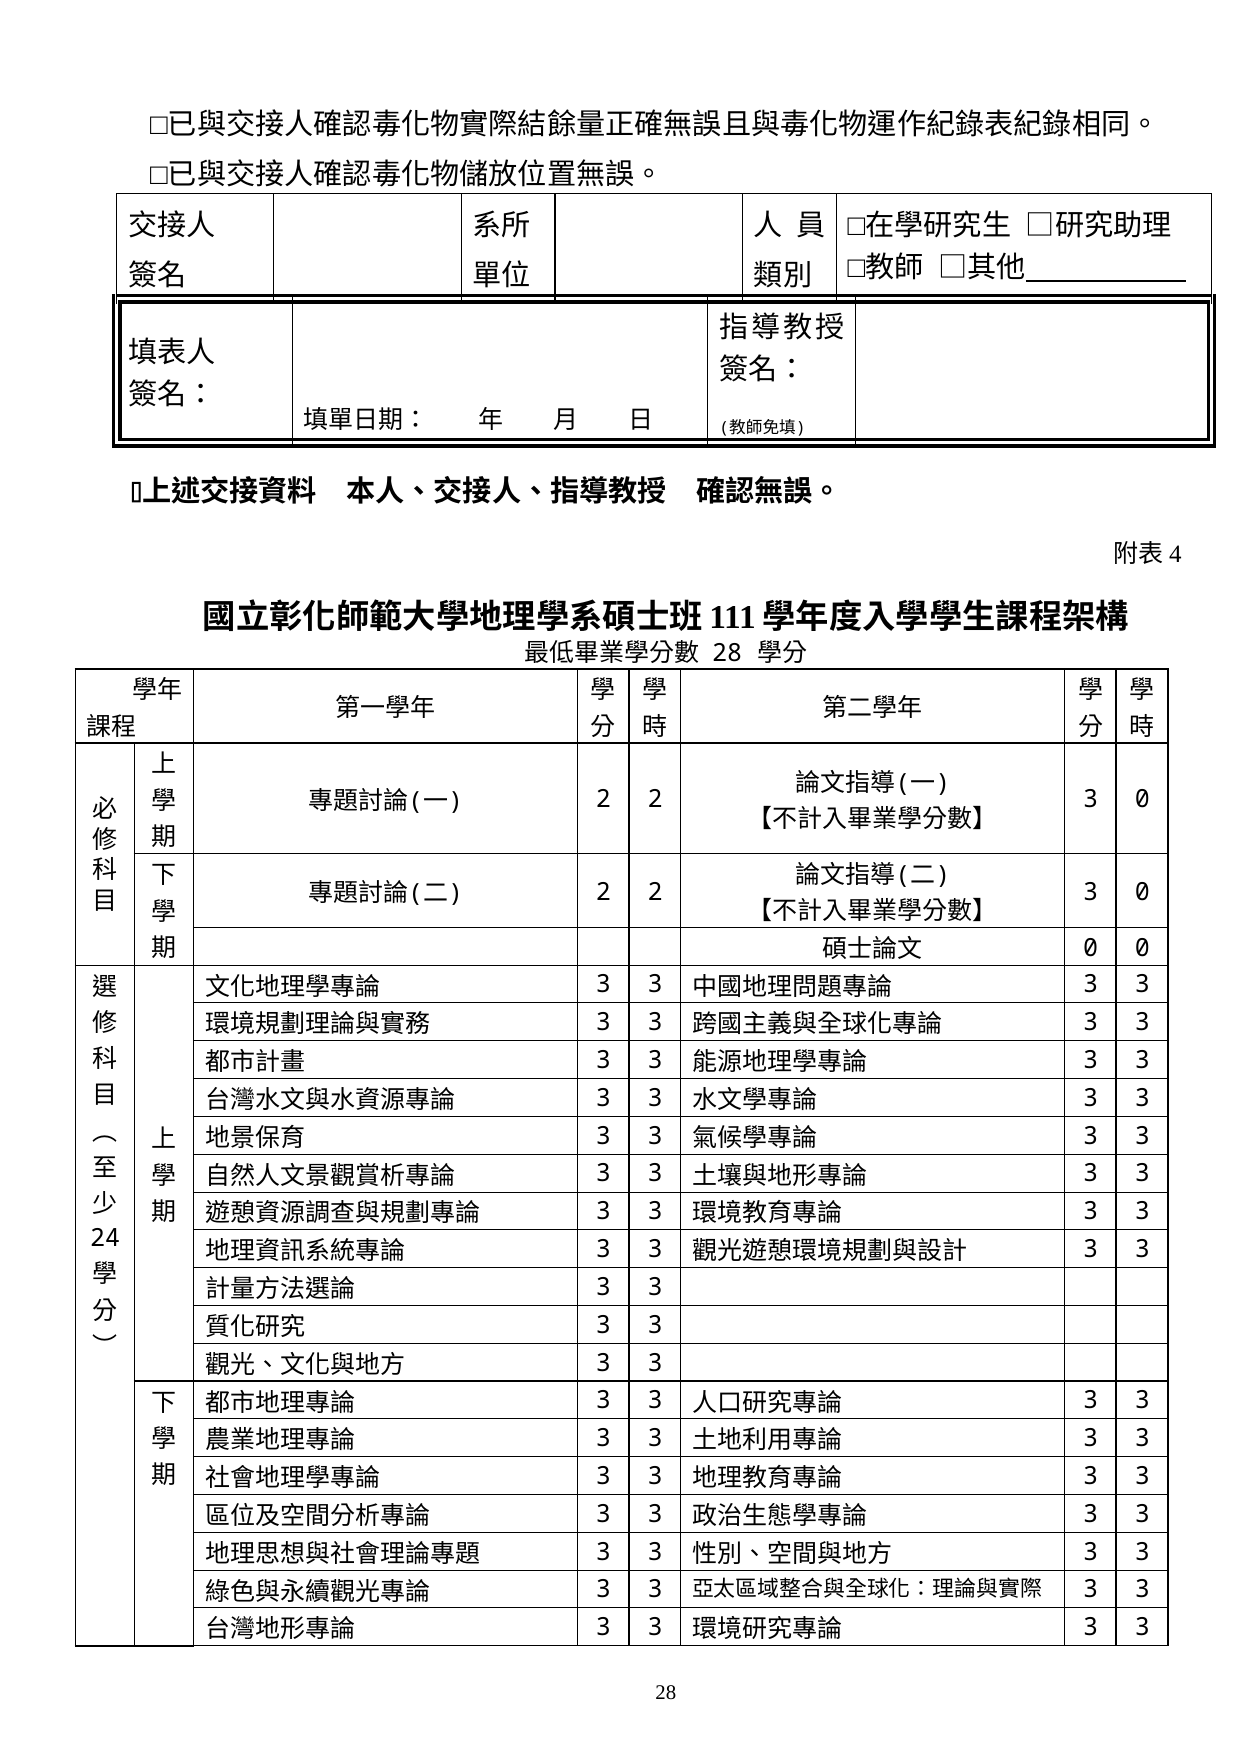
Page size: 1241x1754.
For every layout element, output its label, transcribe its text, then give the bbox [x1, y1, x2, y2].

table_cell 文化地理學專論 [194, 966, 577, 1002]
table_cell 2 [578, 744, 628, 853]
table_cell 3 [630, 1268, 680, 1305]
table_cell 3 [1065, 1533, 1115, 1569]
table_cell 3 [578, 1457, 628, 1494]
table_cell 都市計畫 [194, 1041, 577, 1078]
table_cell 3 [630, 1193, 680, 1229]
table_cell 3 [1065, 854, 1115, 927]
table_cell 3 [630, 1306, 680, 1343]
table_cell 3 [630, 1382, 680, 1418]
table_cell [578, 928, 628, 964]
table_cell 3 [578, 1117, 628, 1153]
table_cell 亞太區域整合與全球化：理論與實際 [681, 1571, 1064, 1607]
table_cell 計量方法選論 [194, 1268, 577, 1305]
table_cell 3 [578, 1230, 628, 1267]
table_header [556, 194, 742, 294]
text 國立彰化師範大學地理學系碩士班111學年度入學學生課程架構 [150, 572, 1181, 635]
text 上述交接資料 本人、交接人、指導教授 確認無誤。 [131, 448, 1181, 510]
table_cell 環境教育專論 [681, 1193, 1064, 1229]
table_cell 3 [630, 1419, 680, 1456]
table_cell 3 [1065, 1608, 1115, 1645]
table_cell [1065, 1268, 1115, 1305]
table_cell 必 修 科 目 [76, 744, 134, 964]
table_cell 3 [1117, 1230, 1167, 1267]
text □已與交接人確認毒化物實際結餘量正確無誤且與毒化物運作紀錄表紀錄相同。 [150, 93, 1208, 143]
table_cell 下學期 [135, 854, 193, 964]
table_cell 3 [1117, 1457, 1167, 1494]
table_cell 3 [578, 1382, 628, 1418]
table_cell [1065, 1306, 1115, 1343]
table_cell 跨國主義與全球化專論 [681, 1003, 1064, 1040]
table_cell 上學期 [135, 744, 193, 853]
table_cell 土壤與地形專論 [681, 1155, 1064, 1191]
table_cell [1117, 1268, 1167, 1305]
table_cell 3 [1117, 1495, 1167, 1532]
table_header 第一學年 [194, 670, 577, 742]
table_header 第二學年 [681, 670, 1064, 742]
table_cell 地理思想與社會理論專題 [194, 1533, 577, 1569]
table_cell 3 [1065, 744, 1115, 853]
table_cell 土地利用專論 [681, 1419, 1064, 1456]
table_cell 政治生態學專論 [681, 1495, 1064, 1532]
table_cell 0 [1065, 928, 1115, 964]
table_cell 3 [1117, 1003, 1167, 1040]
table_cell [1117, 1344, 1167, 1380]
table_cell 3 [578, 1041, 628, 1078]
table_cell 3 [630, 1457, 680, 1494]
table_cell 台灣水文與水資源專論 [194, 1079, 577, 1116]
table_cell 氣候學專論 [681, 1117, 1064, 1153]
table_cell 3 [1117, 1419, 1167, 1456]
table_cell 3 [1065, 1041, 1115, 1078]
table_cell 綠色與永續觀光專論 [194, 1571, 577, 1607]
table_cell 3 [578, 1193, 628, 1229]
table_cell 觀光、文化與地方 [194, 1344, 577, 1380]
table_header 學分 [578, 670, 628, 742]
table_cell 3 [1117, 1571, 1167, 1607]
table_cell 3 [1065, 1193, 1115, 1229]
table_cell 區位及空間分析專論 [194, 1495, 577, 1532]
table_cell [194, 928, 577, 964]
table_cell 觀光遊憩環境規劃與設計 [681, 1230, 1064, 1267]
table_cell 指導教授簽名： (教師免填) [708, 304, 855, 438]
table_cell 3 [630, 1117, 680, 1153]
table_cell 3 [578, 1268, 628, 1305]
table_cell 3 [1065, 966, 1115, 1002]
text 附表 4 [150, 510, 1181, 572]
table_cell [681, 1344, 1064, 1380]
table_cell 3 [578, 1344, 628, 1380]
table_cell 農業地理專論 [194, 1419, 577, 1456]
table_cell 3 [630, 1003, 680, 1040]
table_cell 填表人 簽名： [117, 297, 273, 438]
table_cell 社會地理學專論 [194, 1457, 577, 1494]
table_cell 3 [578, 1495, 628, 1532]
table_cell 0 [1117, 744, 1167, 853]
table_cell 填單日期： 年 月 日 [293, 304, 707, 438]
table_cell 3 [578, 1608, 628, 1645]
table_cell 3 [630, 966, 680, 1002]
table_cell 專題討論(二) [194, 854, 577, 927]
table_cell 3 [1065, 1571, 1115, 1607]
table_cell 3 [630, 1155, 680, 1191]
table_cell 2 [630, 744, 680, 853]
table_cell 3 [578, 1419, 628, 1456]
table_cell 3 [630, 1344, 680, 1380]
table_cell 地景保育 [194, 1117, 577, 1153]
table_cell 3 [578, 1533, 628, 1569]
table_cell 質化研究 [194, 1306, 577, 1343]
table_cell 2 [578, 854, 628, 927]
table_cell 環境規劃理論與實務 [194, 1003, 577, 1040]
table_cell 3 [578, 1079, 628, 1116]
table_cell 3 [1065, 1117, 1115, 1153]
table_cell [1117, 1306, 1167, 1343]
table_cell 人口研究專論 [681, 1382, 1064, 1418]
table_cell 0 [1117, 928, 1167, 964]
table_cell [1065, 1344, 1115, 1380]
table_cell 下學期 [135, 1382, 193, 1645]
table_cell 論文指導(二) 【不計入畢業學分數】 [681, 854, 1064, 927]
table_header 人員類別 [743, 194, 836, 294]
table_header 學時 [1117, 670, 1167, 742]
table_cell 3 [1065, 1419, 1115, 1456]
table_cell 性別、空間與地方 [681, 1533, 1064, 1569]
table_cell 3 [1117, 1193, 1167, 1229]
table_cell 上學期 [135, 966, 193, 1380]
table_cell 3 [1065, 1230, 1115, 1267]
table_cell 2 [630, 854, 680, 927]
table_cell 3 [630, 1041, 680, 1078]
table_cell [856, 297, 1211, 438]
table_cell 填表人 簽名： [122, 304, 292, 438]
table_cell [630, 928, 680, 964]
table_cell 遊憩資源調查與規劃專論 [194, 1193, 577, 1229]
table_cell 地理資訊系統專論 [194, 1230, 577, 1267]
table_cell 3 [1117, 1533, 1167, 1569]
table_cell 水文學專論 [681, 1079, 1064, 1116]
table_cell 3 [578, 966, 628, 1002]
table_cell 3 [1117, 1608, 1167, 1645]
table_cell 3 [1117, 1117, 1167, 1153]
table_cell 都市地理專論 [194, 1382, 577, 1418]
table_cell 3 [1065, 1457, 1115, 1494]
table_cell 選 修 科 目 ︵ 至 少 24 學 分 ︶ [76, 966, 134, 1645]
table_cell [681, 1306, 1064, 1343]
table_cell 環境研究專論 [681, 1608, 1064, 1645]
table_cell 3 [578, 1571, 628, 1607]
table_cell 能源地理學專論 [681, 1041, 1064, 1078]
table_cell 碩士論文 [681, 928, 1064, 964]
table_cell 3 [630, 1608, 680, 1645]
table_cell [681, 1268, 1064, 1305]
text □已與交接人確認毒化物儲放位置無誤。 [150, 143, 1181, 193]
table_cell 3 [630, 1079, 680, 1116]
table_cell 3 [1117, 966, 1167, 1002]
table_cell 3 [1065, 1079, 1115, 1116]
table_header 交接人 簽名 [117, 194, 273, 294]
table_header [274, 194, 461, 294]
table_cell 0 [1117, 854, 1167, 927]
table_cell 3 [578, 1306, 628, 1343]
table_cell 3 [1065, 1155, 1115, 1191]
table_cell 3 [1065, 1003, 1115, 1040]
text 最低畢業學分數 28 學分 [150, 635, 1181, 668]
table_cell 3 [1117, 1155, 1167, 1191]
table_header 學時 [630, 670, 680, 742]
table_cell 3 [1117, 1041, 1167, 1078]
table_header □在學研究生 □研究助理 □教師 □其他 [837, 194, 1211, 294]
table_cell 3 [630, 1571, 680, 1607]
table_cell 3 [630, 1533, 680, 1569]
table_cell 3 [578, 1003, 628, 1040]
table_cell 3 [1117, 1079, 1167, 1116]
table_cell [856, 304, 1207, 438]
table_header 學年 課程 [76, 670, 193, 742]
table_cell 論文指導(一) 【不計入畢業學分數】 [681, 744, 1064, 853]
table_header 系所 單位 [462, 194, 554, 294]
table_cell 台灣地形專論 [194, 1608, 577, 1645]
table_cell 3 [1117, 1382, 1167, 1418]
table_cell 3 [578, 1155, 628, 1191]
table_cell 地理教育專論 [681, 1457, 1064, 1494]
table_cell 3 [630, 1495, 680, 1532]
table_cell 3 [630, 1230, 680, 1267]
table_cell 3 [1065, 1382, 1115, 1418]
table_cell 專題討論(一) [194, 744, 577, 853]
table_cell 3 [1065, 1495, 1115, 1532]
table_cell 中國地理問題專論 [681, 966, 1064, 1002]
table_cell 自然人文景觀賞析專論 [194, 1155, 577, 1191]
table_header 學分 [1065, 670, 1115, 742]
